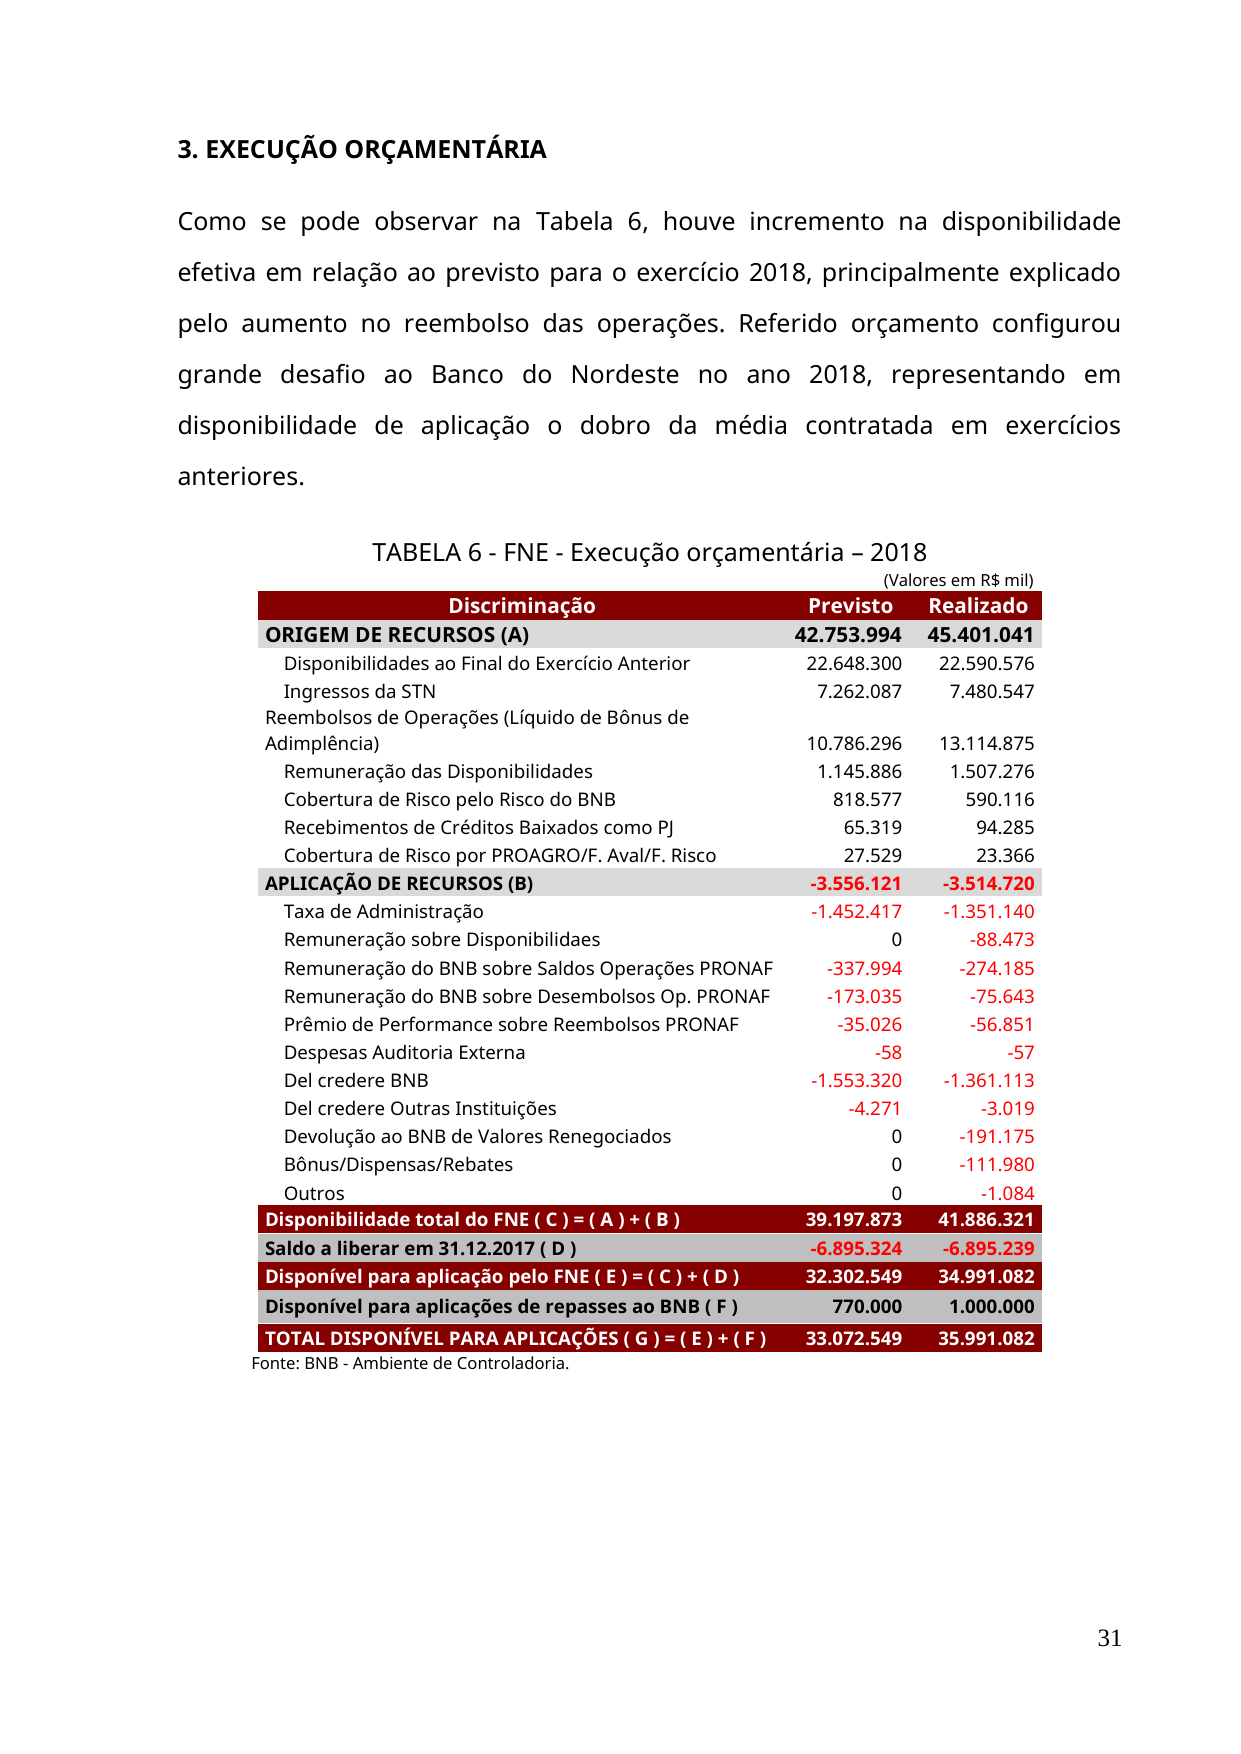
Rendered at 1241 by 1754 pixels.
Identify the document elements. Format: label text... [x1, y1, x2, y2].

table_cell 27.529 [787, 840, 914, 868]
table_cell Reembolsos de Operações (Líquido de Bônus de Adimplência) [258, 704, 787, 755]
table_cell 818.577 [787, 784, 914, 812]
text (Valores em R$ mil) [177, 568, 1033, 591]
table_cell Remuneração das Disponibilidades [258, 755, 787, 783]
table_cell -4.271 [787, 1093, 914, 1121]
table_cell -57 [914, 1037, 1042, 1065]
table_cell -1.553.320 [787, 1065, 914, 1093]
table_header Realizado [914, 591, 1042, 620]
table_cell 7.262.087 [787, 676, 914, 704]
table_cell -1.351.140 [914, 896, 1042, 924]
table_cell APLICAÇÃO DE RECURSOS (B) [258, 868, 787, 896]
table_cell -58 [787, 1037, 914, 1065]
table_cell 94.285 [914, 812, 1042, 840]
table_cell 22.590.576 [914, 648, 1042, 676]
table_cell Ingressos da STN [258, 676, 787, 704]
table_cell Saldo a liberar em 31.12.2017 ( D ) [258, 1234, 787, 1262]
table_cell -1.084 [914, 1177, 1042, 1205]
table_cell Del credere Outras Instituições [258, 1093, 787, 1121]
table_cell 0 [787, 1149, 914, 1177]
table_cell 34.991.082 [914, 1262, 1042, 1290]
table_cell -111.980 [914, 1149, 1042, 1177]
table_cell -56.851 [914, 1009, 1042, 1037]
table_cell 770.000 [787, 1290, 914, 1323]
table_cell Prêmio de Performance sobre Reembolsos PRONAF [258, 1009, 787, 1037]
table_cell Disponível para aplicação pelo FNE ( E ) = ( C ) + ( D ) [258, 1262, 787, 1290]
table_cell 33.072.549 [787, 1324, 914, 1352]
table_cell -1.361.113 [914, 1065, 1042, 1093]
table_cell Remuneração sobre Disponibilidaes [258, 924, 787, 952]
table_cell 0 [787, 924, 914, 952]
table_cell -337.994 [787, 952, 914, 980]
text Fonte: BNB - Ambiente de Controladoria. [177, 1352, 1122, 1374]
table_header Discriminação [258, 591, 787, 620]
table_cell 41.886.321 [914, 1205, 1042, 1233]
table_cell 35.991.082 [914, 1324, 1042, 1352]
table_cell -3.514.720 [914, 868, 1042, 896]
table_cell 23.366 [914, 840, 1042, 868]
text Como se pode observar na Tabela 6, houve incremento na disponibilidade efetiva em relação ao previsto para o exercício 2018, principalmente explicado pelo aumento no reembolso das operações. Referido orçamento configurou grande desafio ao Banco do Nordeste no ano 2018, representando em disponibilidade de aplicação o dobro da média contratada em exercícios anteriores. [177, 203, 1122, 492]
table_cell -6.895.239 [914, 1234, 1042, 1262]
table_cell Bônus/Dispensas/Rebates [258, 1149, 787, 1177]
table_cell 22.648.300 [787, 648, 914, 676]
table_cell -75.643 [914, 980, 1042, 1008]
table_cell -274.185 [914, 952, 1042, 980]
table_cell 45.401.041 [914, 620, 1042, 648]
table_cell -35.026 [787, 1009, 914, 1037]
table_cell Disponível para aplicações de repasses ao BNB ( F ) [258, 1290, 787, 1323]
table_cell 65.319 [787, 812, 914, 840]
table_cell Disponibilidades ao Final do Exercício Anterior [258, 648, 787, 676]
table_cell -3.556.121 [787, 868, 914, 896]
table_cell 0 [787, 1177, 914, 1205]
table_cell ORIGEM DE RECURSOS (A) [258, 620, 787, 648]
table_header Previsto [787, 591, 914, 620]
table_cell 42.753.994 [787, 620, 914, 648]
table_cell 1.145.886 [787, 755, 914, 783]
table_cell Disponibilidade total do FNE ( C ) = ( A ) + ( B ) [258, 1205, 787, 1233]
table_cell Cobertura de Risco pelo Risco do BNB [258, 784, 787, 812]
table_cell TOTAL DISPONÍVEL PARA APLICAÇÕES ( G ) = ( E ) + ( F ) [258, 1324, 787, 1352]
table_cell -173.035 [787, 980, 914, 1008]
table_cell Despesas Auditoria Externa [258, 1037, 787, 1065]
table_cell Remuneração do BNB sobre Saldos Operações PRONAF [258, 952, 787, 980]
table_cell Recebimentos de Créditos Baixados como PJ [258, 812, 787, 840]
table_cell -191.175 [914, 1121, 1042, 1149]
text Tabela 6 - FNE - Execução orçamentária – 2018 [177, 534, 1122, 568]
table_cell 1.000.000 [914, 1290, 1042, 1323]
table_cell -6.895.324 [787, 1234, 914, 1262]
table_cell 7.480.547 [914, 676, 1042, 704]
table_cell 10.786.296 [787, 704, 914, 755]
table_cell 590.116 [914, 784, 1042, 812]
table_cell Taxa de Administração [258, 896, 787, 924]
table_cell 39.197.873 [787, 1205, 914, 1233]
table_cell Remuneração do BNB sobre Desembolsos Op. PRONAF [258, 980, 787, 1008]
table_cell Cobertura de Risco por PROAGRO/F. Aval/F. Risco [258, 840, 787, 868]
table_cell 1.507.276 [914, 755, 1042, 783]
table_cell 32.302.549 [787, 1262, 914, 1290]
table_cell -3.019 [914, 1093, 1042, 1121]
table_cell -1.452.417 [787, 896, 914, 924]
table_cell 13.114.875 [914, 704, 1042, 755]
table_cell Outros [258, 1177, 787, 1205]
table_cell Devolução ao BNB de Valores Renegociados [258, 1121, 787, 1149]
table_cell -88.473 [914, 924, 1042, 952]
table_cell Del credere BNB [258, 1065, 787, 1093]
table_cell 0 [787, 1121, 914, 1149]
text 3. EXECUÇÃO ORÇAMENTÁRIA [177, 131, 1122, 165]
